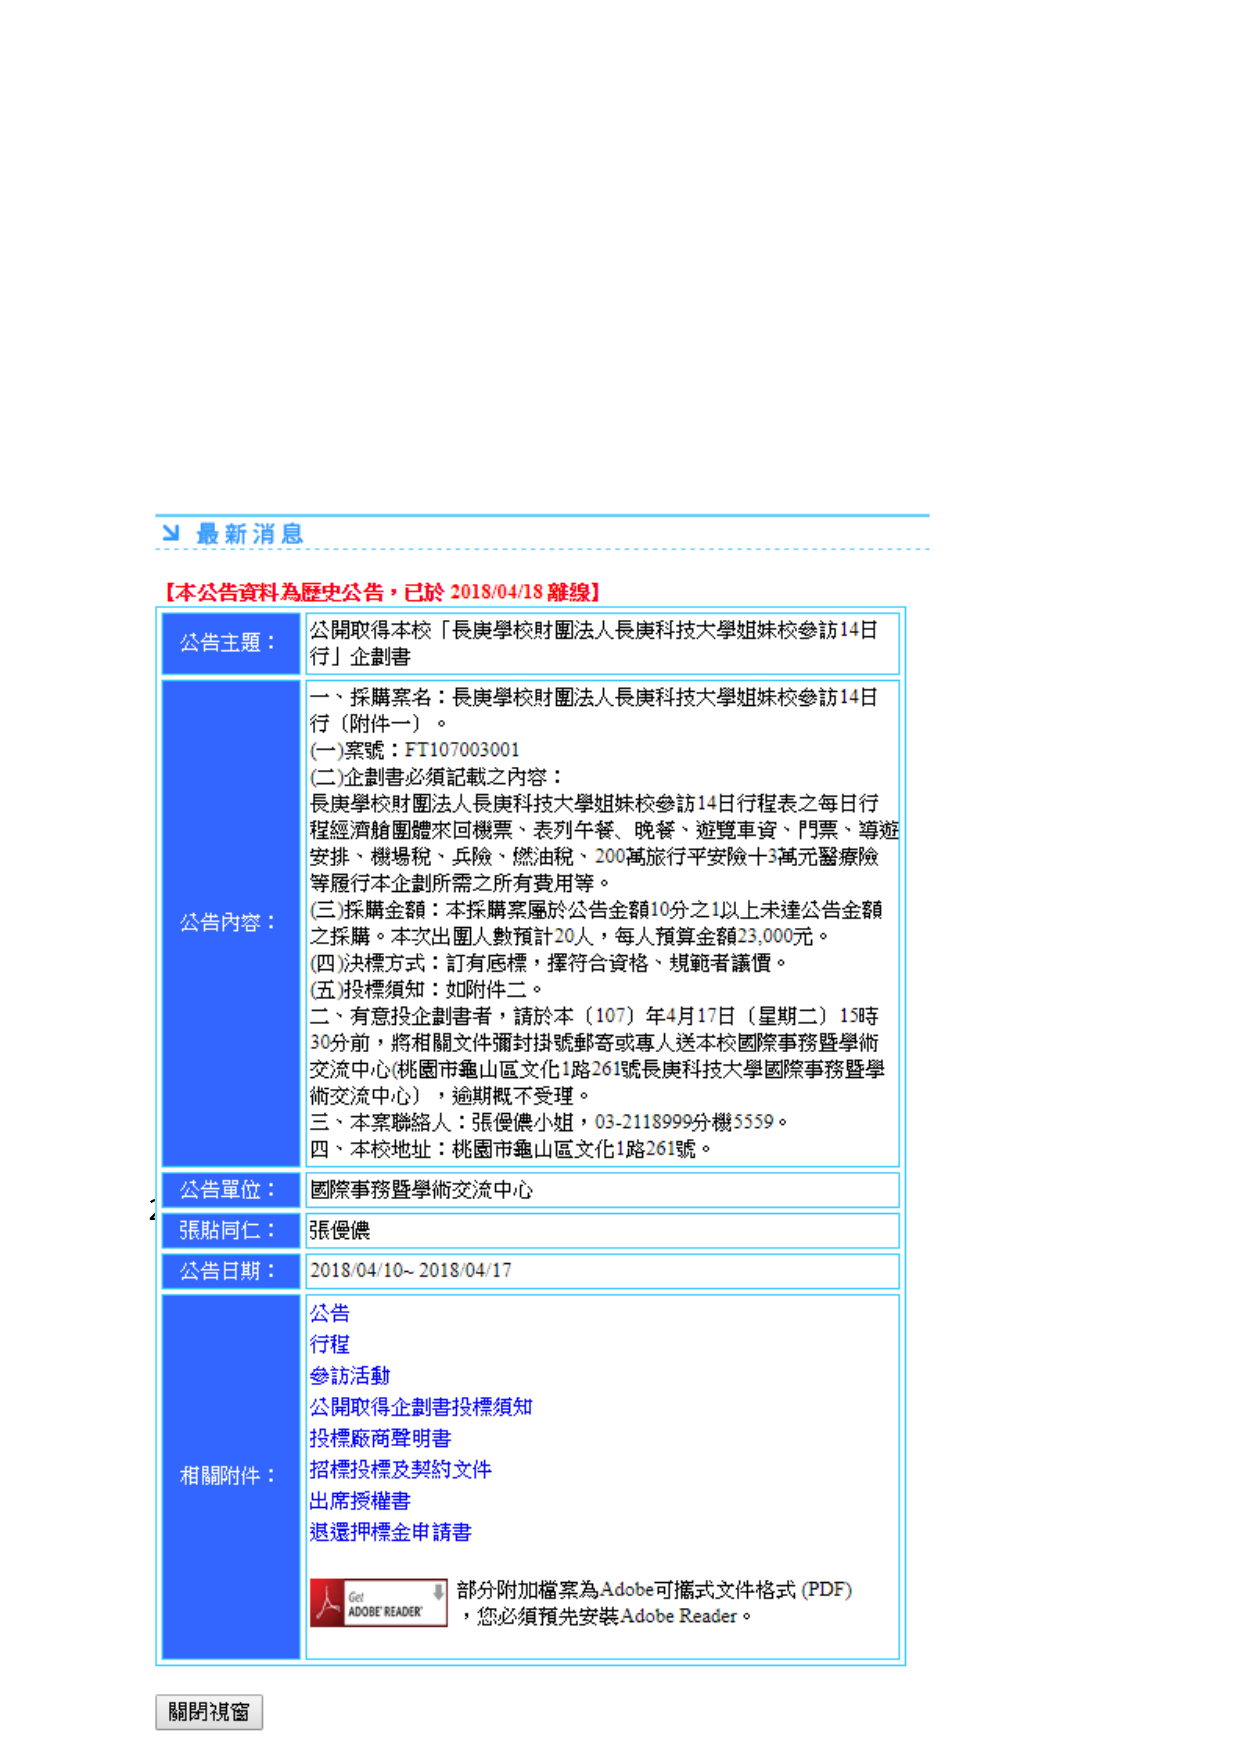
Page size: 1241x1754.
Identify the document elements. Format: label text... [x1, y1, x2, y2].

text 2、校內網站PO文公告招標。 [148, 1166, 154, 1228]
text 2、校內網站PO文公告招標。 [930, 1166, 1107, 1228]
